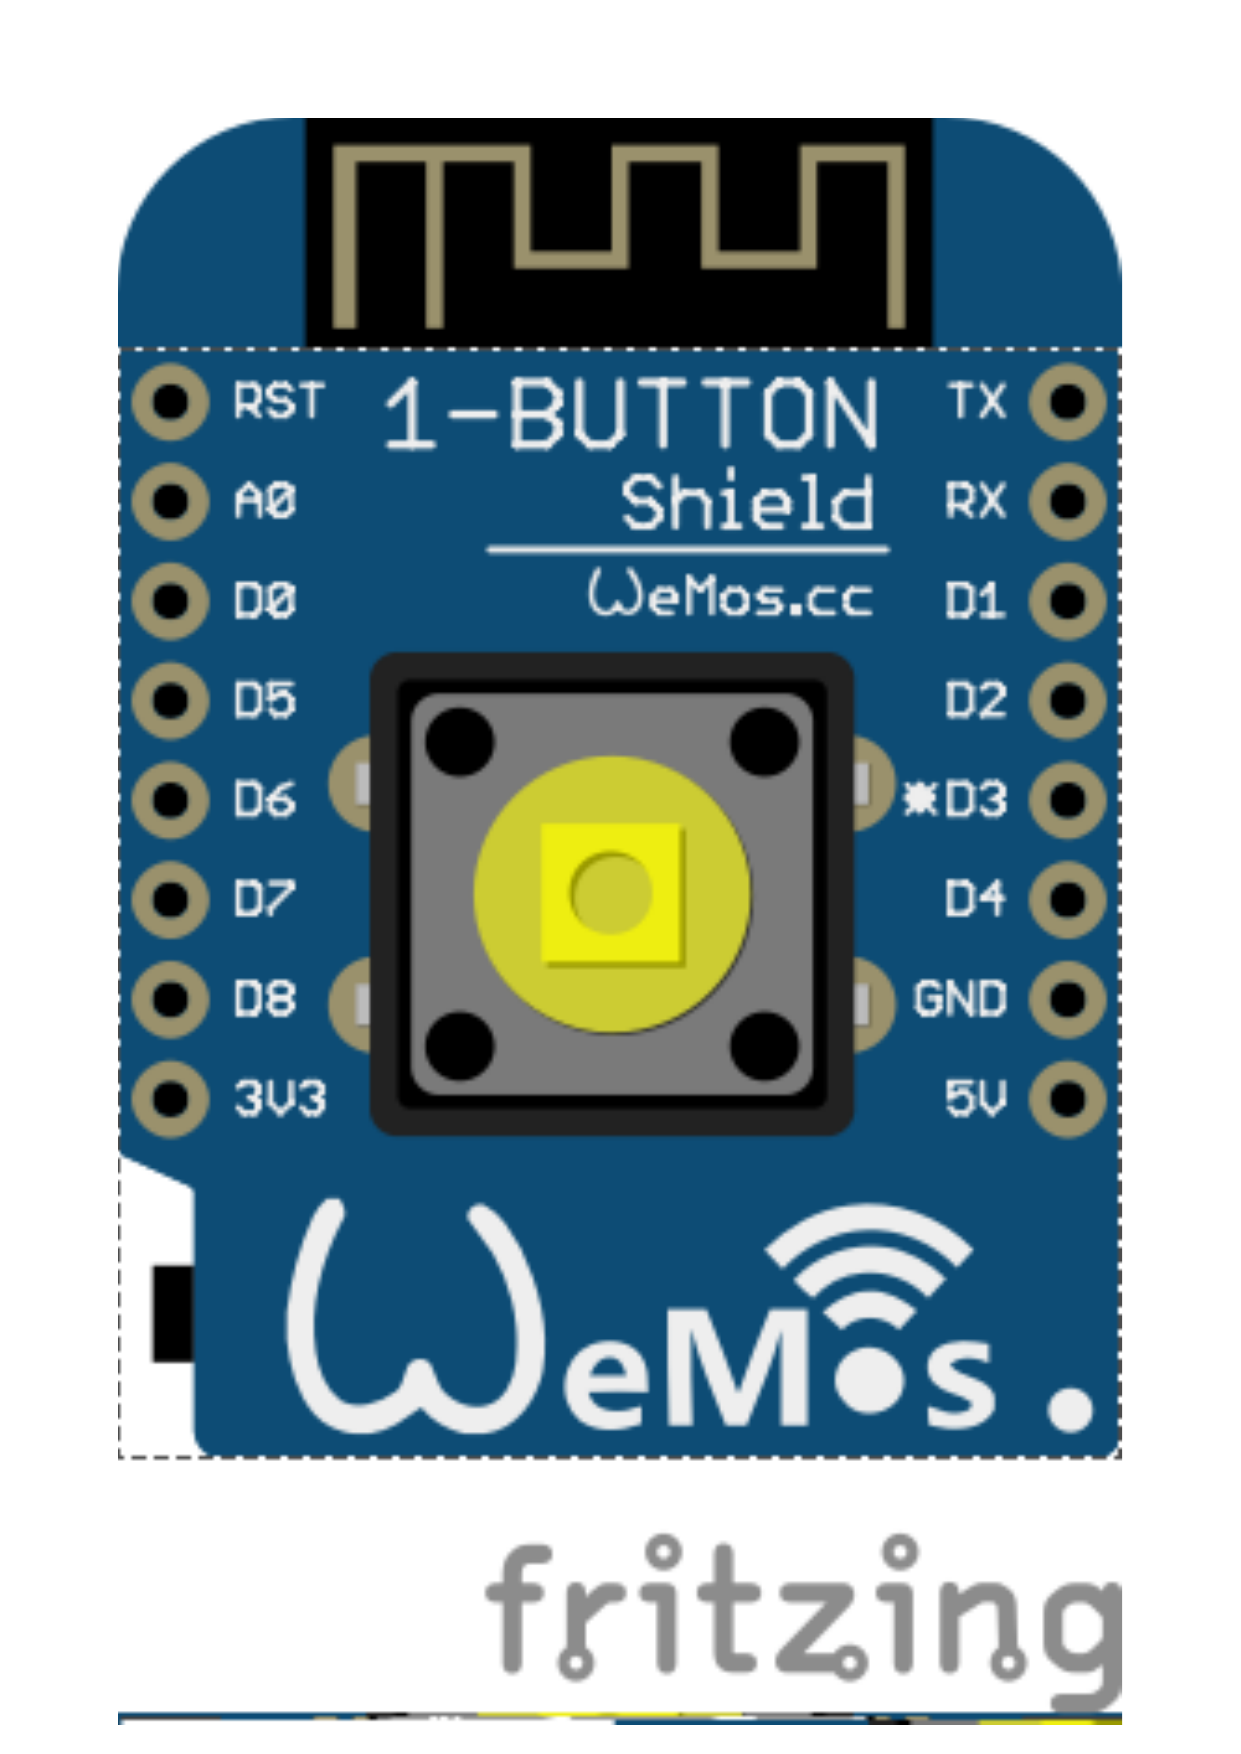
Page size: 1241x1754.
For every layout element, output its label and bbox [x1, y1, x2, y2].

picture [118, 118, 1123, 1725]
